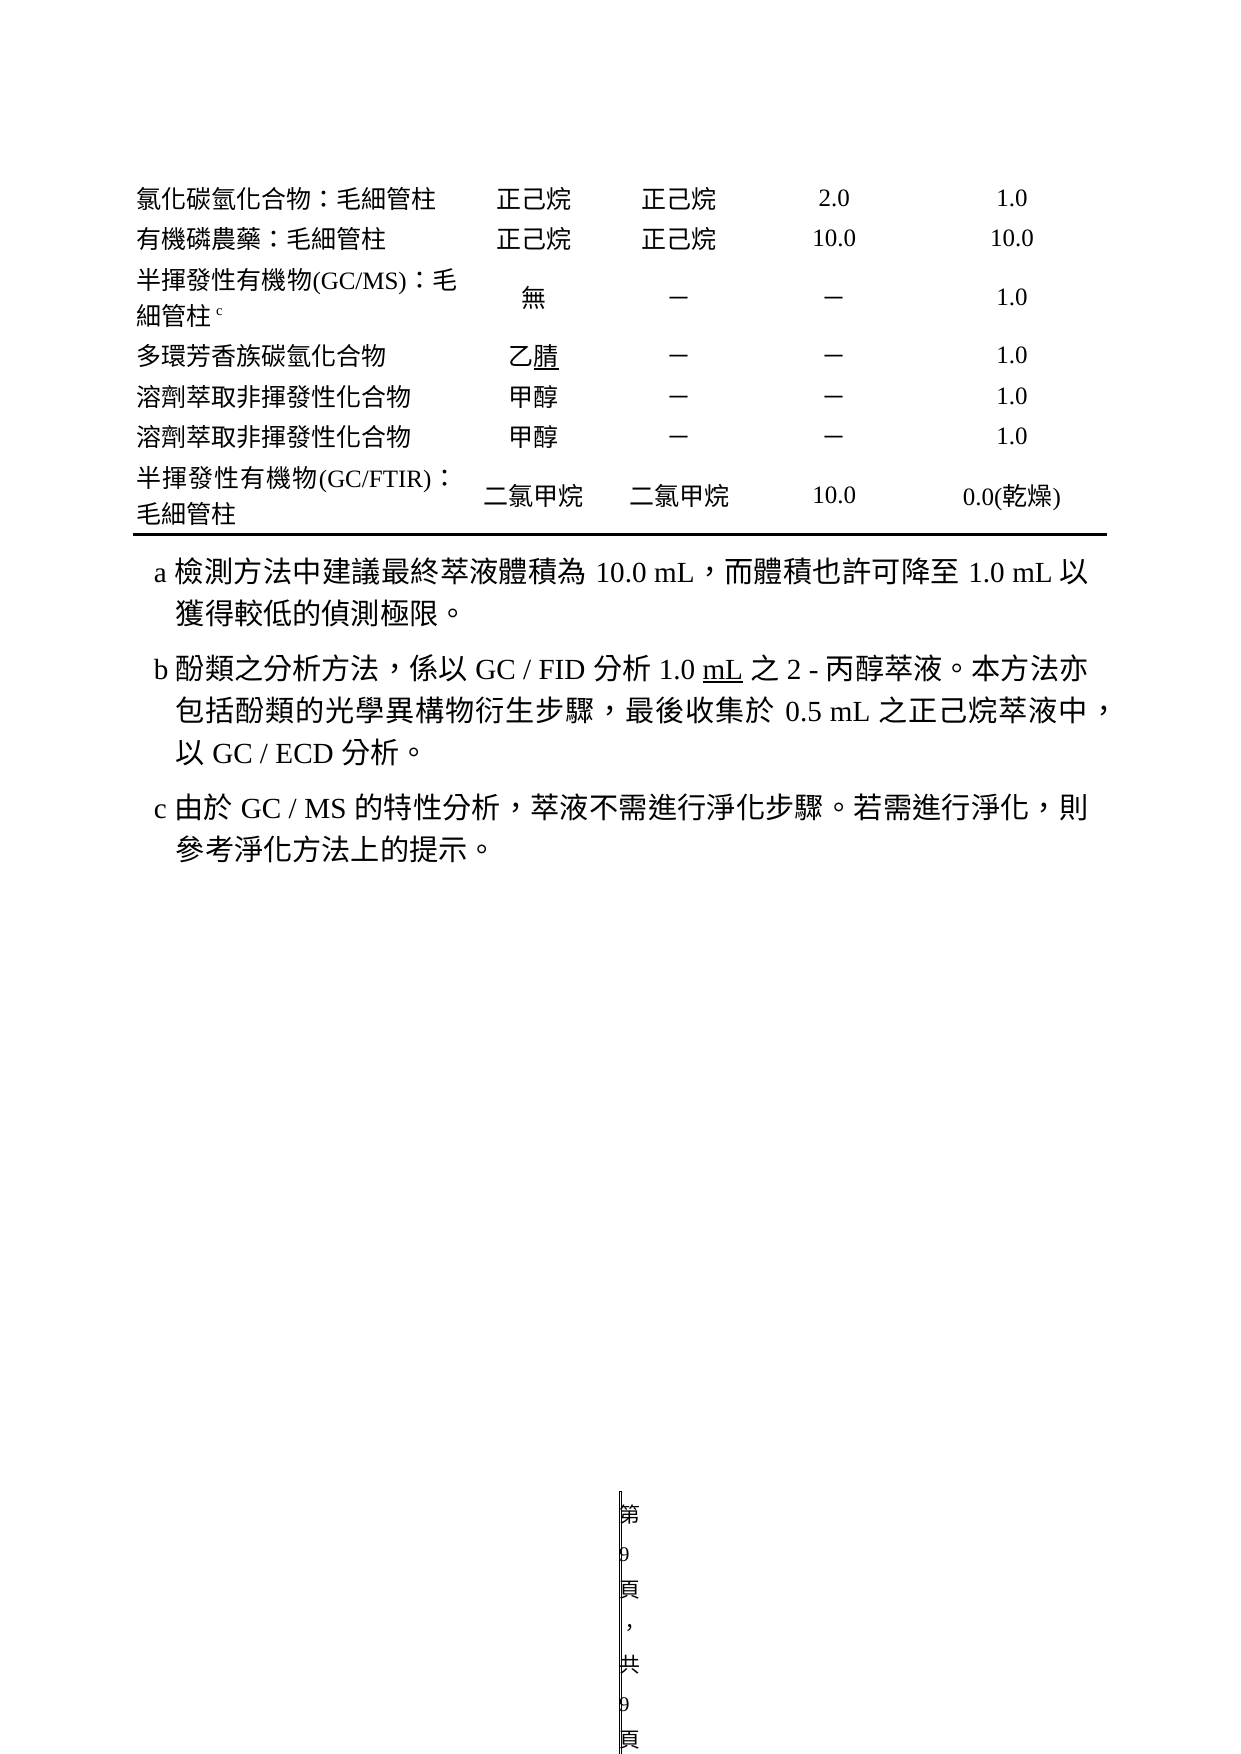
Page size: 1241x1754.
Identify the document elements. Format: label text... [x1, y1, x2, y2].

table_cell 0.0(乾燥) [916, 456, 1107, 533]
table_cell 1.0 [916, 416, 1107, 456]
table_cell 1.0 [916, 258, 1107, 335]
table_cell 1.0 [916, 177, 1107, 218]
table_cell 溶劑萃取非揮發性化合物 [133, 416, 461, 456]
table_cell 甲醇 [461, 375, 606, 416]
text c 由於 GC / MS 的特性分析，萃液不需進行淨化步驟。若需進行淨化，則參考淨化方法上的提示。 [154, 785, 1089, 869]
table_cell － [606, 375, 752, 416]
table_cell 半揮發性有機物(GC/MS)：毛細管柱c [133, 258, 461, 335]
table_cell 乙腈 [461, 335, 606, 375]
table_cell 1.0 [916, 375, 1107, 416]
table_cell 10.0 [916, 218, 1107, 258]
table_cell 正己烷 [461, 218, 606, 258]
table_cell 二氯甲烷 [606, 456, 752, 533]
table_cell 有機磷農藥：毛細管柱 [133, 218, 461, 258]
text a 檢測方法中建議最終萃液體積為 10.0 mL，而體積也許可降至 1.0 mL 以獲得較低的偵測極限。 [154, 548, 1089, 633]
table_cell － [752, 335, 916, 375]
table_cell － [752, 375, 916, 416]
table_cell 溶劑萃取非揮發性化合物 [133, 375, 461, 416]
table_cell － [606, 416, 752, 456]
table_cell 1.0 [916, 335, 1107, 375]
table_cell － [752, 416, 916, 456]
table_cell 無 [461, 258, 606, 335]
table_cell 甲醇 [461, 416, 606, 456]
table_cell 半揮發性有機物(GC/FTIR)：毛細管柱 [133, 456, 461, 533]
text b 酚類之分析方法，係以 GC / FID 分析 1.0 mL 之 2 - 丙醇萃液。本方法亦包括酚類的光學異構物衍生步驟，最後收集於 0.5 mL 之正己烷萃液中，以 GC / ECD 分析。 [154, 645, 1089, 772]
table_cell － [606, 258, 752, 335]
table_cell 10.0 [752, 218, 916, 258]
table_cell 2.0 [752, 177, 916, 218]
table_cell 正己烷 [606, 218, 752, 258]
table_cell 10.0 [752, 456, 916, 533]
table_cell － [752, 258, 916, 335]
table_cell 正己烷 [606, 177, 752, 218]
table_cell 多環芳香族碳氫化合物 [133, 335, 461, 375]
table_cell － [606, 335, 752, 375]
table_cell 正己烷 [461, 177, 606, 218]
table_cell 氯化碳氫化合物：毛細管柱 [133, 177, 461, 218]
table_cell 二氯甲烷 [461, 456, 606, 533]
